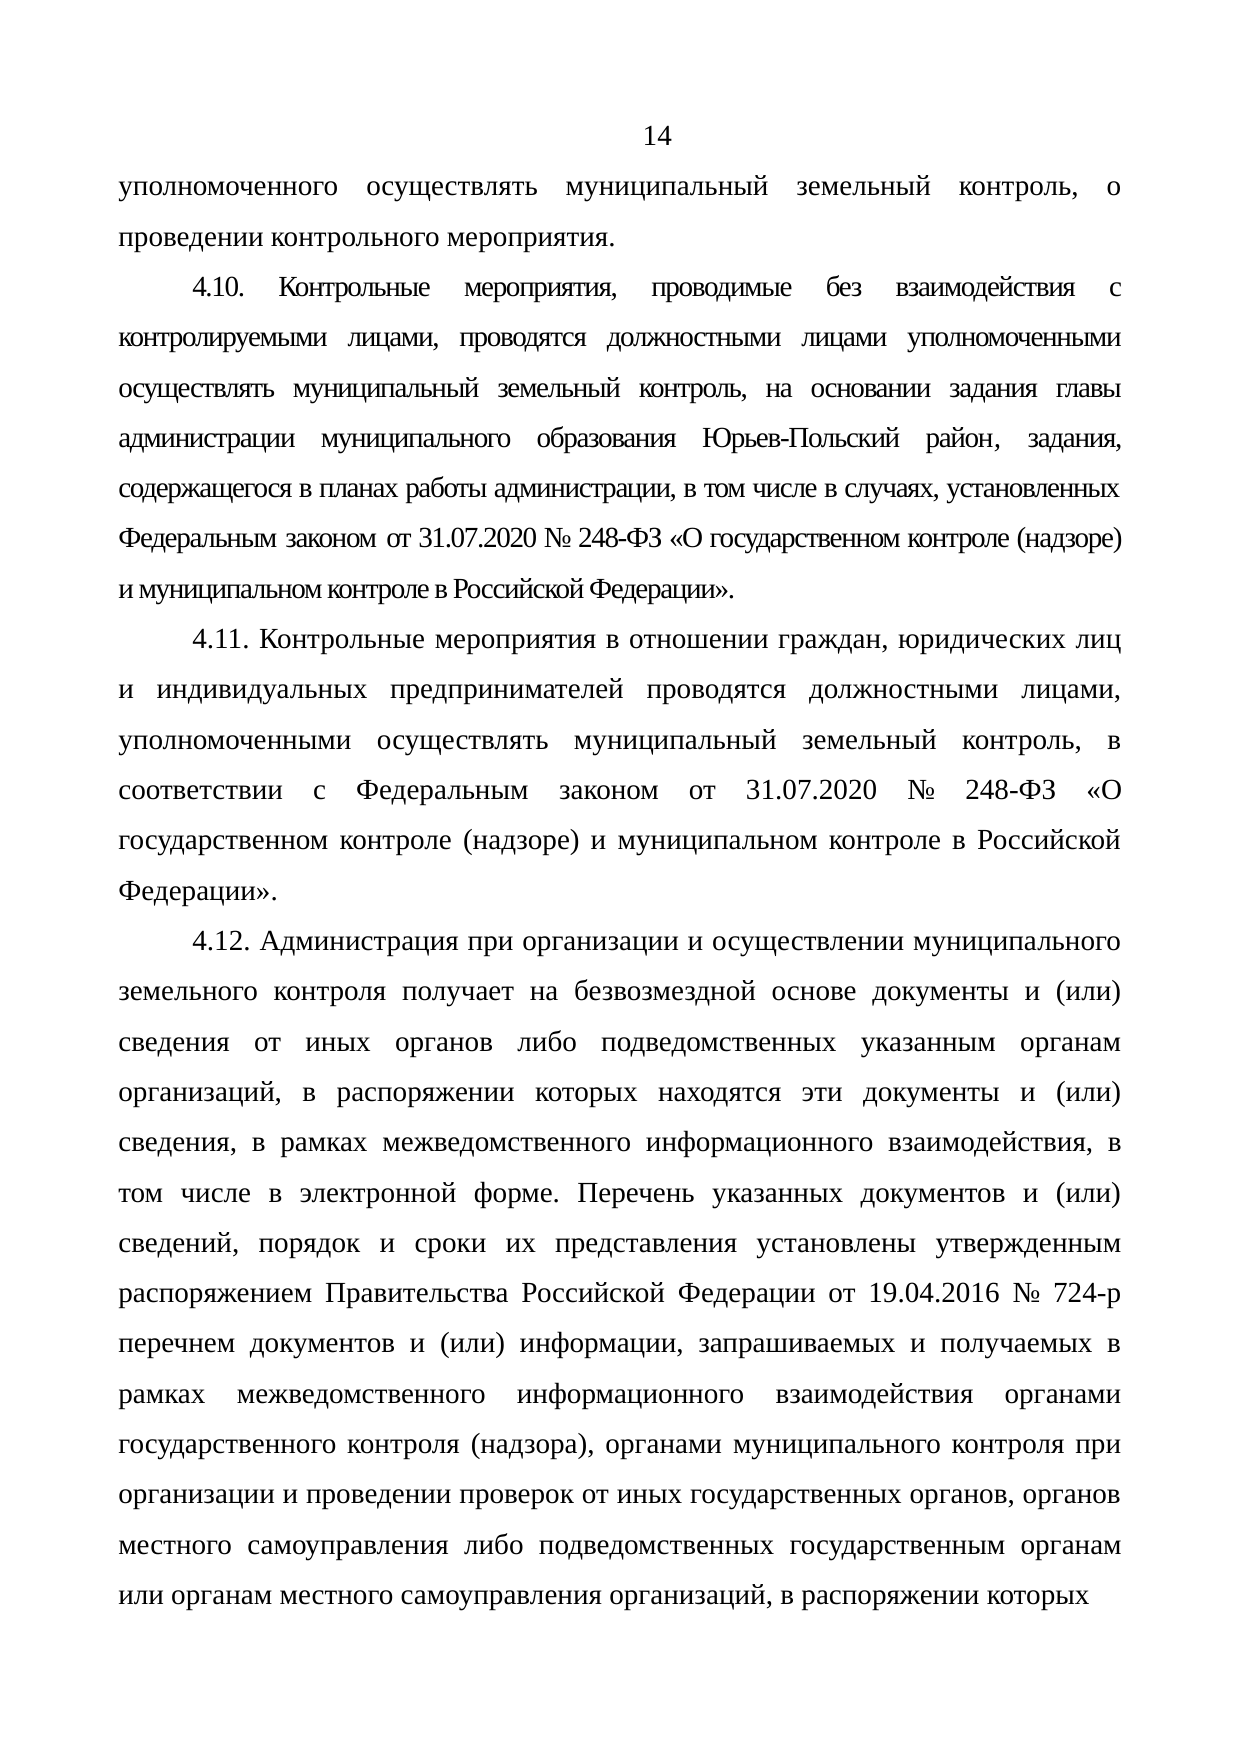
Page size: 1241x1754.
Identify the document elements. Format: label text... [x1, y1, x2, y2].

text 4.12. Администрация при организации и осуществлении муниципального земельного контроля получает на безвозмездной основе документы и (или) сведения от иных органов либо подведомственных указанным органам организаций, в распоряжении которых находятся эти документы и (или) сведения, в рамках межведомственного информационного взаимодействия, в том числе в электронной форме. Перечень указанных документов и (или) сведений, порядок и сроки их представления установлены утвержденным распоряжением Правительства Российской Федерации от 19.04.2016 № 724-р перечнем документов и (или) информации, запрашиваемых и получаемых в рамках межведомственного информационного взаимодействия органами государственного контроля (надзора), органами муниципального контроля при организации и проведении проверок от иных государственных органов, органов местного самоуправления либо подведомственных государственным органам или органам местного самоуправления организаций, в распоряжении которых [118, 923, 1122, 1611]
text уполномоченного осуществлять муниципальный земельный контроль, о проведении контрольного мероприятия. [118, 168, 1122, 252]
text 4.11. Контрольные мероприятия в отношении граждан, юридических лиц и индивидуальных предпринимателей проводятся должностными лицами, уполномоченными осуществлять муниципальный земельный контроль, в соответствии с Федеральным законом от 31.07.2020 № 248-ФЗ «О государственном контроле (надзоре) и муниципальном контроле в Российской Федерации». [118, 621, 1122, 906]
text 14 [118, 118, 1122, 152]
text 4.10. Контрольные мероприятия, проводимые без взаимодействия с контролируемыми лицами, проводятся должностными лицами уполномоченными осуществлять муниципальный земельный контроль, на основании задания главы администрации муниципального образования Юрьев-Польский район, задания, содержащегося в планах работы администрации, в том числе в случаях, установленных Федеральным законом от 31.07.2020 № 248-ФЗ «О государственном контроле (надзоре) и муниципальном контроле в Российской Федерации». [118, 269, 1122, 604]
